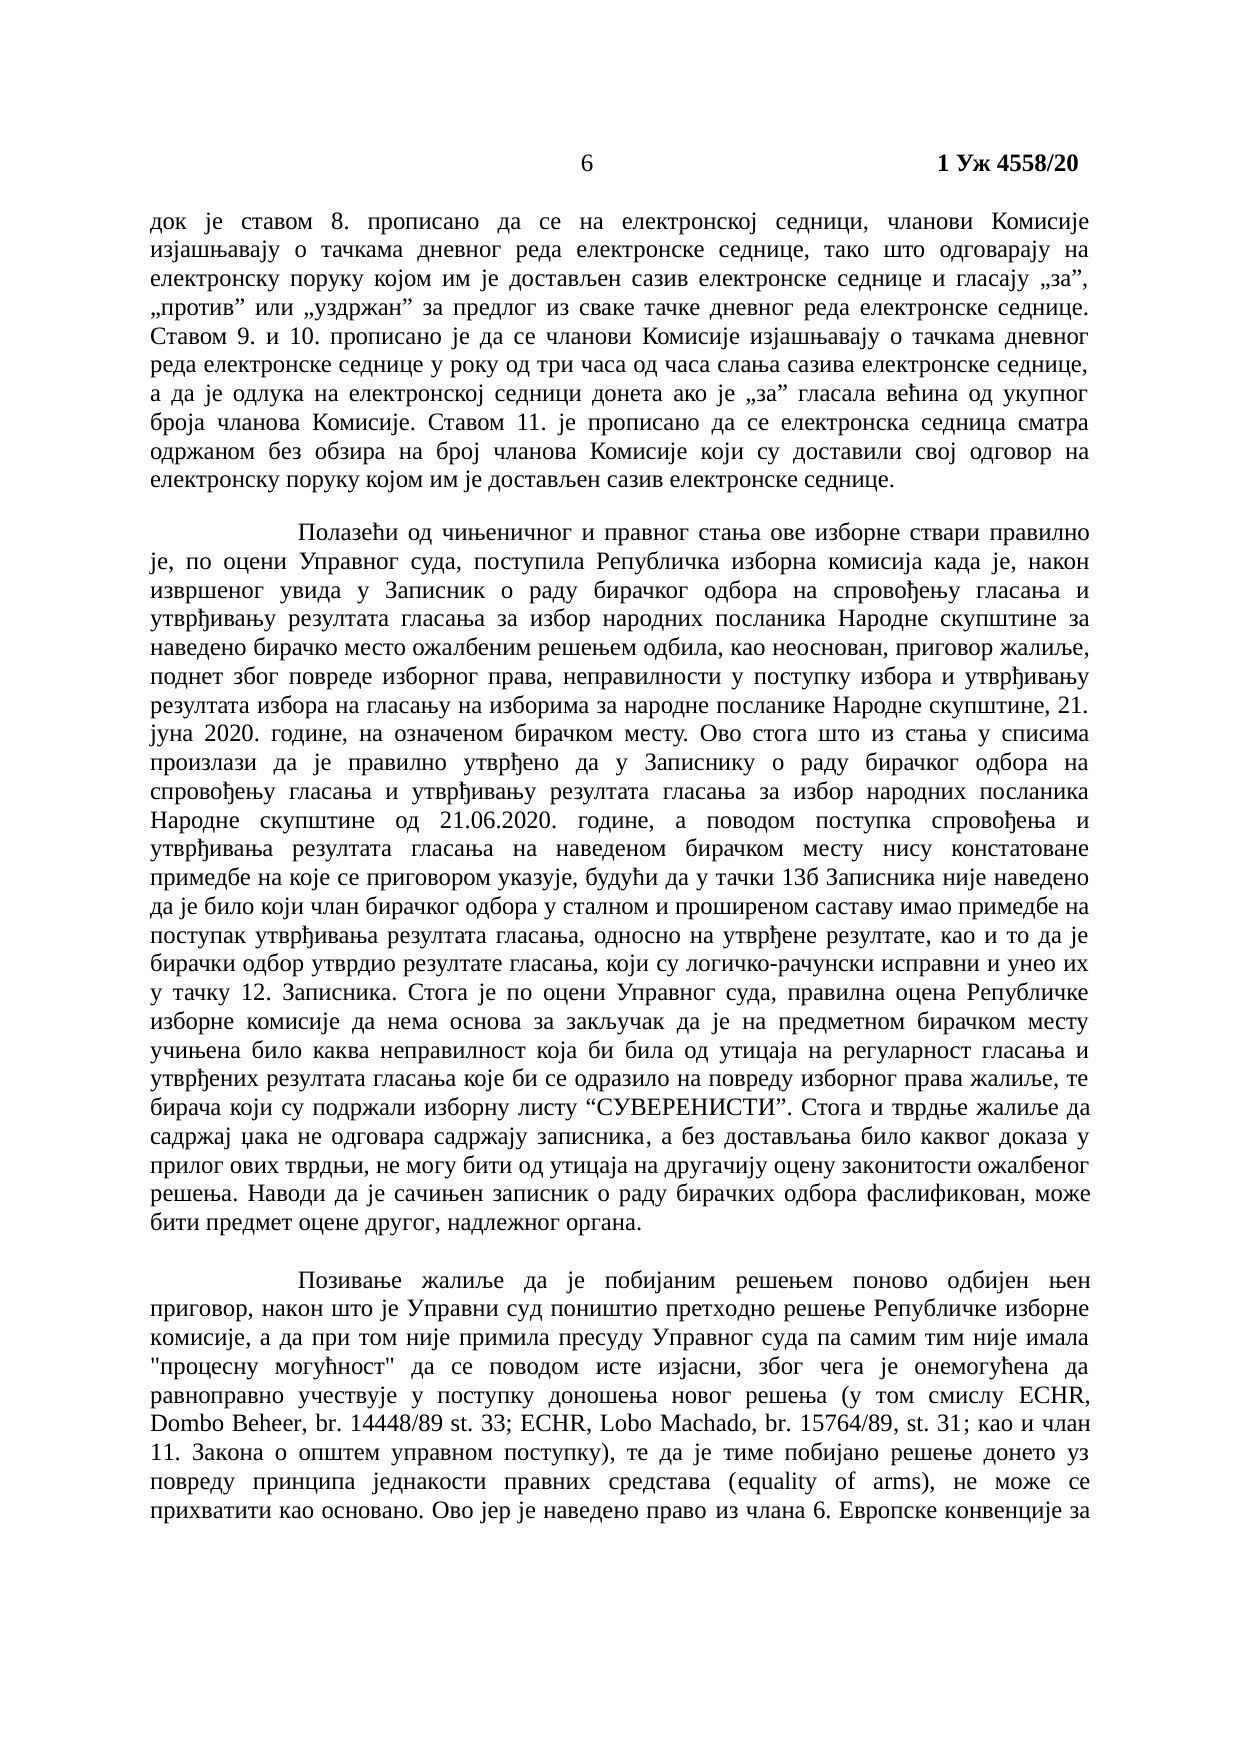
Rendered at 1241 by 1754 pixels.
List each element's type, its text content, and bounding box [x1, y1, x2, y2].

text док је ставом 8. прописано да се на електронској седници, чланови Комисије изјашњавају о тачкама дневног реда електронске седнице, тако што одговарају на електронску поруку којом им је достављен сазив електронске седнице и гласају „за”, „против” или „уздржан” за предлог из сваке тачке дневног реда електронске седнице. Ставом 9. и 10. прописано је да се чланови Комисије изјашњавају о тачкама дневног реда електронске седнице у року од три часа од часа слања сазива електронске седнице, а да је одлука на електронској седници донета ако је „за” гласала већина од укупног броја чланова Комисије. Ставом 11. је прописано да се електронска седница сматра одржаном без обзира на број чланова Комисије који су доставили свој одговор на електронску поруку којом им је достављен сазив електронске седнице. [150, 206, 1091, 493]
text Позивање жалиље да је побијаним решењем поново одбијен њен приговор, након што је Управни суд поништио претходно решење Републичке изборне комисије, а да при том није примила пресуду Управног суда па самим тим није имала "процесну могућност" да се поводом исте изјасни, због чега је онемогућена да равноправно учествује у поступку доношења новог решења (у том смислу ECHR, Dombo Beheer, br. 14448/89 st. 33; ECHR, Lobo Machado, br. 15764/89, st. 31; као и члан 11. Закона о општем управном поступку), те да је тиме побијано решење донето уз повреду принципа једнакости правних средстава (equality of arms), не може се прихватити као основано. Ово јер је наведено право из члана 6. Европске конвенције за [150, 1265, 1091, 1523]
text Полазећи од чињеничног и правног стања ове изборне ствари правилно је, по оцени Управног суда, поступила Републичка изборна комисија када је, након извршеног увида у Записник о раду бирачког одбора на спровођењу гласања и утврђивању резултата гласања за избор народних посланика Народне скупштине за наведено бирачко место ожалбеним решењем одбила, као неоснован, приговор жалиље, поднет због повреде изборног права, неправилности у поступку избора и утврђивању резултата избора на гласању на изборима за народне посланике Народне скупштине, 21. јуна 2020. године, на означеном бирачком месту. Ово стога што из стања у списима произлази да је правилно утврђено да у Записнику о раду бирачког одбора на спровођењу гласања и утврђивању резултата гласања за избор народних посланика Народне скупштине од 21.06.2020. године, а поводом поступка спровођења и утврђивања резултата гласања на наведеном бирачком месту нису констатоване примедбе на које се приговором указује, будући да у тачки 13б Записника није наведено да је било који члан бирачког одбора у сталном и проширеном саставу имао примедбе на поступак утврђивања резултата гласања, односно на утврђене резултате, као и то да је бирачки одбор утврдио резултате гласања, који су логичко-рачунски исправни и унео их у тачку 12. Записника. Стога је по оцени Управног суда, правилна оцена Републичке изборне комисије да нема основа за закључак да је на предметном бирачком месту учињена било каква неправилност која би била од утицаја на регуларност гласања и утврђених резултата гласања које би се одразило на повреду изборног права жалиље, те бирача који су подржали изборну листу “СУВЕРЕНИСТИ”. Стога и тврдње жалиље да садржај џака не одговара садржају записника, а без достављања било каквог доказа у прилог ових тврдњи, не могу бити од утицаја на другачију оцену законитости ожалбеног решења. Наводи да је сачињен записник о раду бирачких одбора фаслификован, може бити предмет оцене другог, надлежног органа. [150, 517, 1091, 1236]
